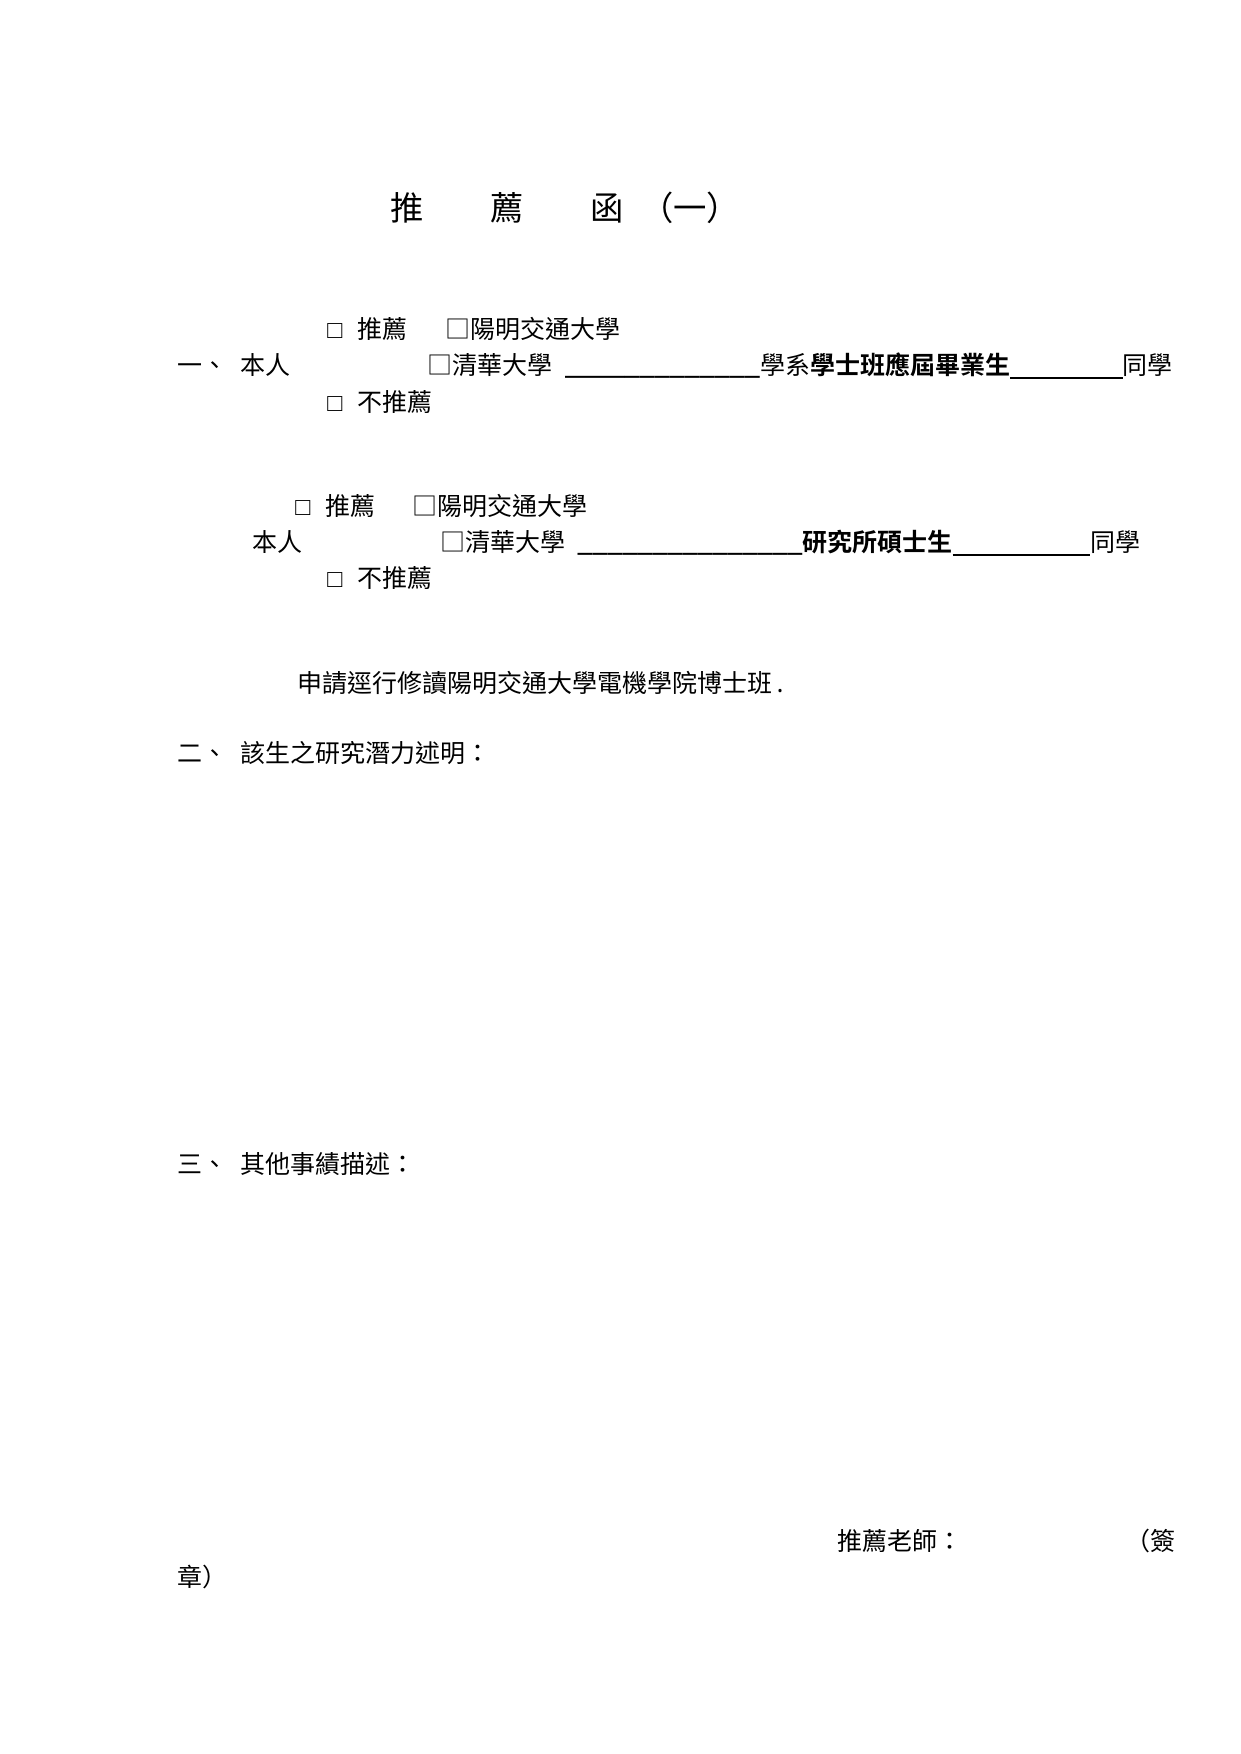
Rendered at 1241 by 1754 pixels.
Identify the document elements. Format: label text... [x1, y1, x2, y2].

text □ 不推薦 [177, 559, 1197, 595]
text 一、 本人 □清華大學 _____________學系學士班應屆畢業生 同學 [177, 346, 1181, 382]
text 二、 該生之研究潛力述明： [177, 733, 1197, 770]
text □ 推薦 □陽明交通大學 [177, 486, 1197, 523]
text □ 推薦 □陽明交通大學 [177, 309, 1092, 346]
text □ 不推薦 [177, 382, 1092, 418]
text 申請逕行修讀陽明交通大學電機學院博士班. [177, 663, 1197, 699]
text 三、 其他事績描述： [177, 1144, 1197, 1181]
text 推薦老師： （簽章） [177, 1521, 1197, 1594]
text 推 薦 函 （一） [177, 182, 1197, 230]
text 本人 □清華大學 _______________研究所碩士生 同學 [177, 523, 1197, 559]
